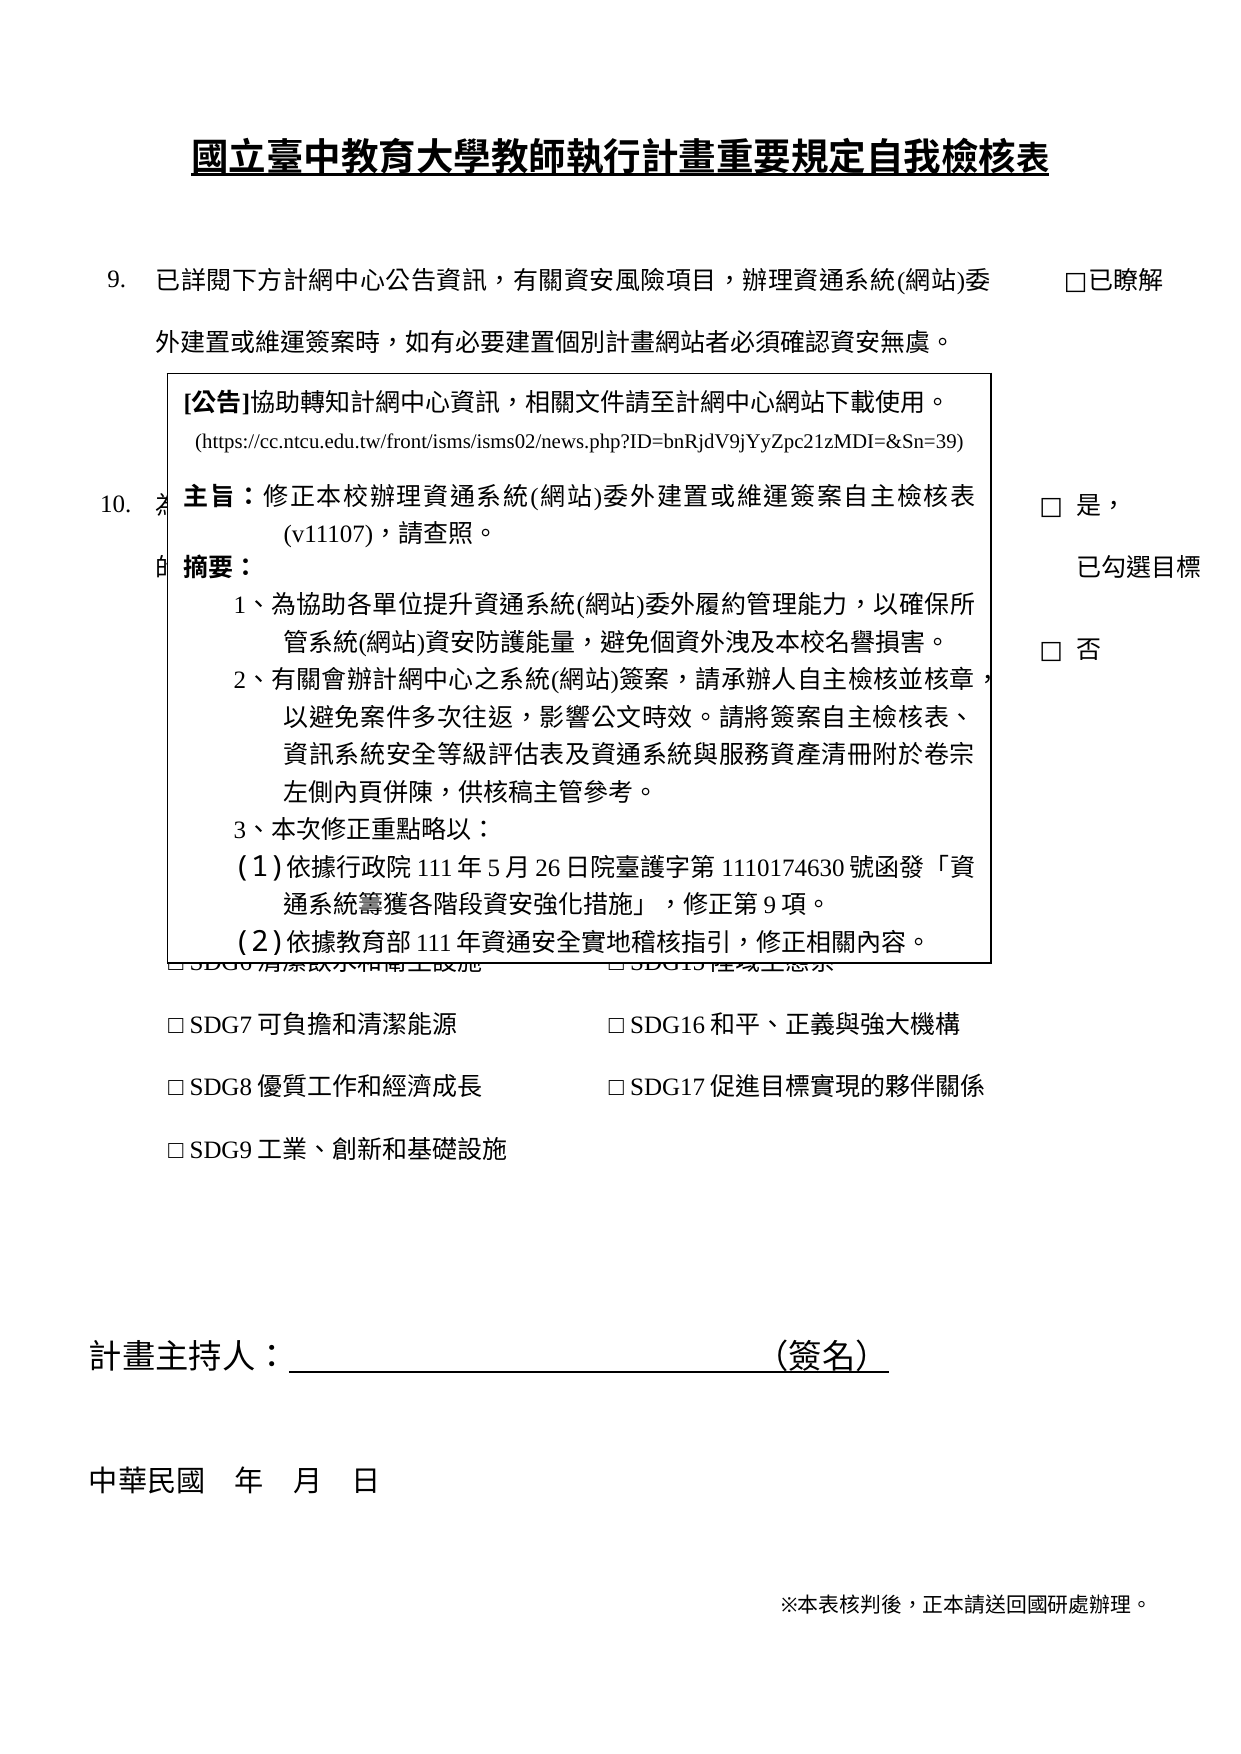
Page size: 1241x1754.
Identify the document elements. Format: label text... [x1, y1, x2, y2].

table_cell 為因應教育部調查本校永續發展措施，此計畫是否符合聯合國在2015年發表的17項永續發展目標（SDGs, Sustainable Development Goals，簡稱SDGs） [144, 424, 167, 606]
table_cell □ SDG10縮小不平等 □ SDG11永續城市和社區 □ SDG12負責任的消費和生產 □ SDG13氣候行動 □ SDG14海洋生態系 □ SDG15陸域生態系 □ SDG16和平、正義與強大機構 □ SDG17促進目標實現的夥伴關係 [573, 606, 1015, 1187]
table_cell 為因應教育部調查本校永續發展措施，此計畫是否符合聯合國在2015年發表的17項永續發展目標（SDGs, Sustainable Development Goals，簡稱SDGs） [992, 424, 1015, 606]
text 計畫主持人： （簽名） [89, 1312, 1152, 1374]
table_header 已詳閱下方計網中心公告資訊，有關資安風險項目，辦理資通系統(網站)委外建置或維運簽案時，如有必要建置個別計畫網站者必須確認資安無虞。 [144, 237, 1015, 362]
table_cell 是， 已勾選目標 否 [1015, 424, 1237, 1187]
text 中華民國 年 月 日 [89, 1437, 1152, 1499]
table_cell [144, 362, 1237, 424]
table_cell [89, 362, 144, 424]
table_header 9. [89, 237, 144, 362]
table_cell □ SDG1消除貧窮 □ SDG2消除飢餓 □ SDG3良好健康與福址 □ SDG4優質教育 □ SDG5性別平等 □ SDG6清潔飲水和衛生設施 □ SDG7可負擔和清潔能源 □ SDG8優質工作和經濟成長 □ SDG9工業、創新和基礎設施 [144, 606, 572, 1187]
text 國立臺中教育大學教師執行計畫重要規定自我檢核表 [89, 112, 1152, 174]
table_cell 10. [89, 424, 144, 1187]
table_header 已瞭解 [1015, 237, 1237, 362]
table_cell [168, 374, 990, 962]
text ※本表核判後，正本請送回國研處辦理。 [89, 1562, 1152, 1624]
